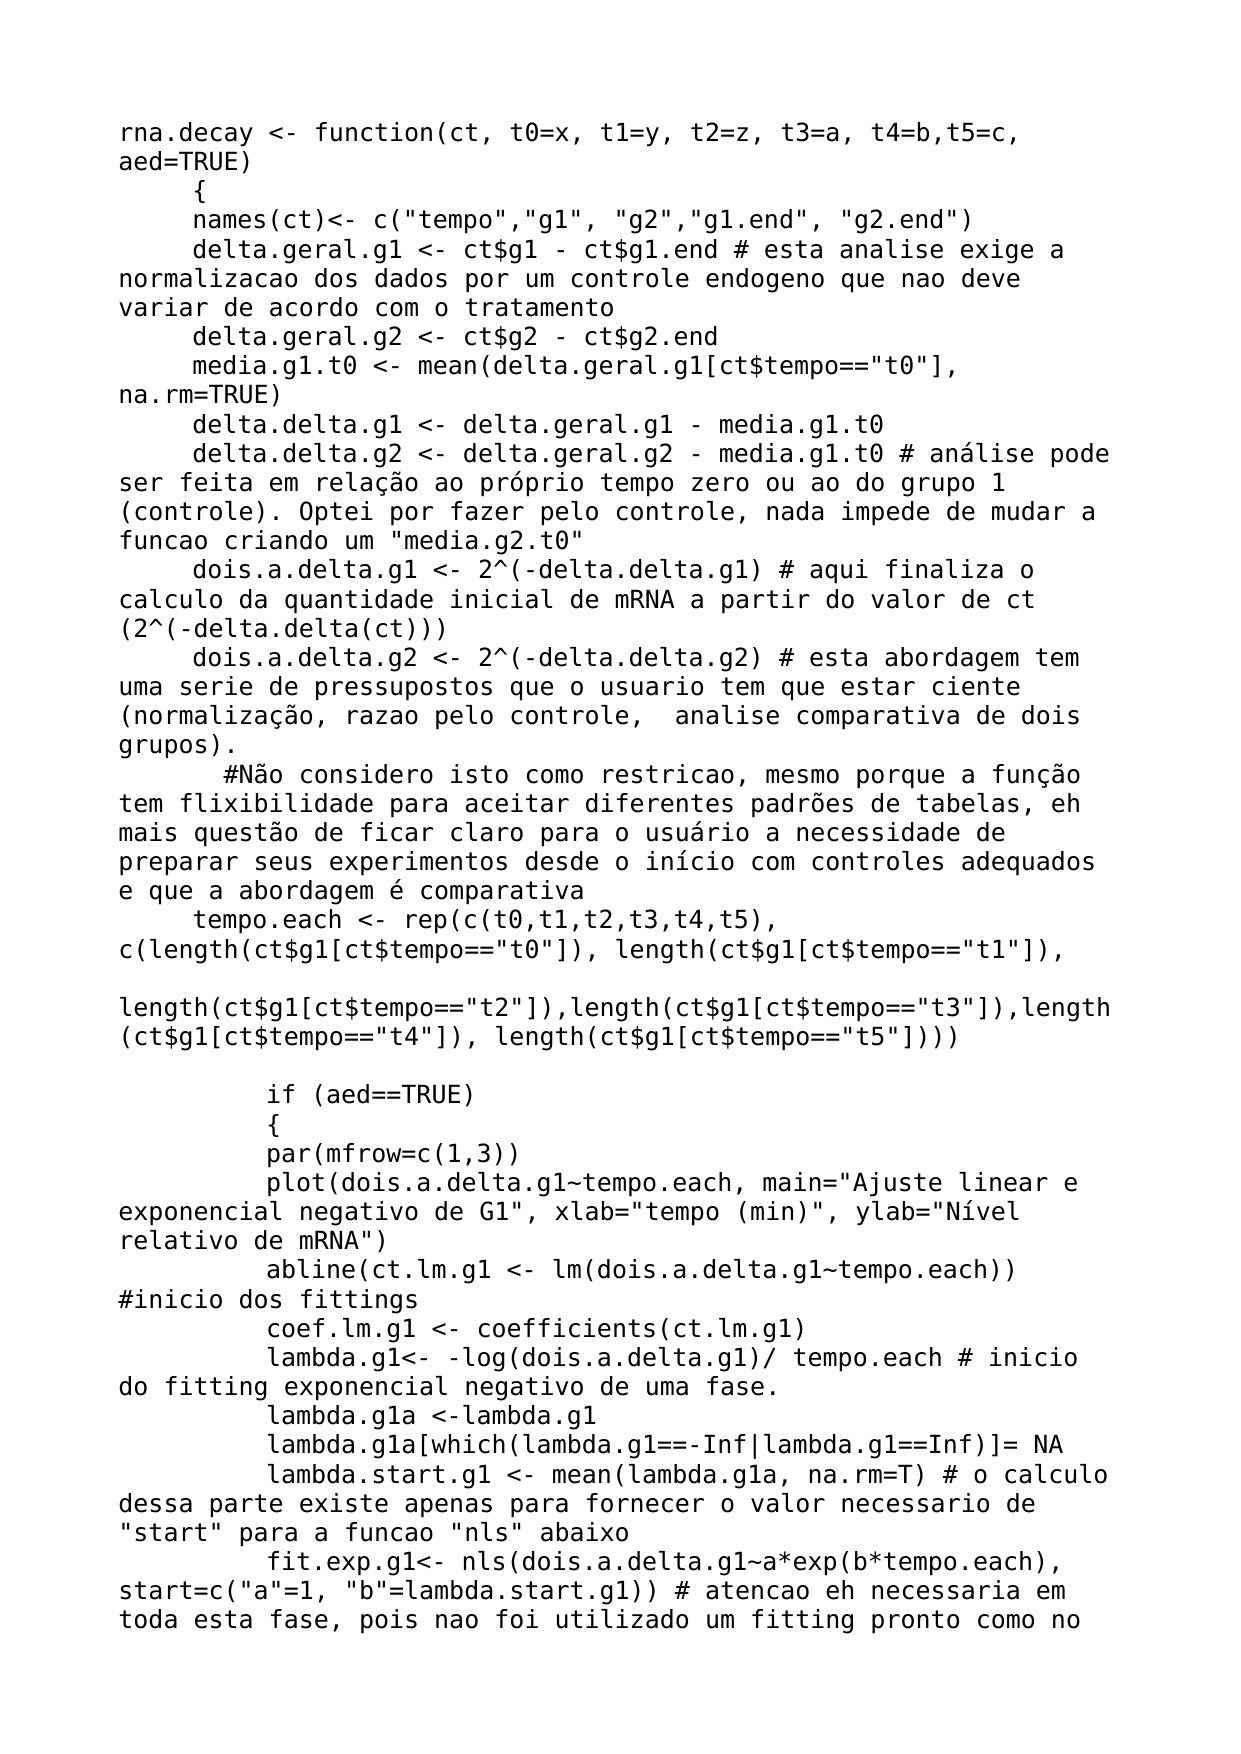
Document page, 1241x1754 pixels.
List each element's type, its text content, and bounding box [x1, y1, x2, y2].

text rna.decay <- function(ct, t0=x, t1=y, t2=z, t3=a, t4=b,t5=c, aed=TRUE) { names(ct)<- c("tempo","g1", "g2","g1.end", "g2.end") delta.geral.g1 <- ct$g1 - ct$g1.end # esta analise exige a normalizacao dos dados por um controle endogeno que nao deve variar de acordo com o tratamento delta.geral.g2 <- ct$g2 - ct$g2.end media.g1.t0 <- mean(delta.geral.g1[ct$tempo=="t0"], na.rm=TRUE) delta.delta.g1 <- delta.geral.g1 - media.g1.t0 delta.delta.g2 <- delta.geral.g2 - media.g1.t0 # análise pode ser feita em relação ao próprio tempo zero ou ao do grupo 1 (controle). Optei por fazer pelo controle, nada impede de mudar a funcao criando um "media.g2.t0" dois.a.delta.g1 <- 2^(-delta.delta.g1) # aqui finaliza o calculo da quantidade inicial de mRNA a partir do valor de ct (2^(-delta.delta(ct))) dois.a.delta.g2 <- 2^(-delta.delta.g2) # esta abordagem tem uma serie de pressupostos que o usuario tem que estar ciente (normalização, razao pelo controle, analise comparativa de dois grupos). #Não considero isto como restricao, mesmo porque a função tem flixibilidade para aceitar diferentes padrões de tabelas, eh mais questão de ficar claro para o usuário a necessidade de preparar seus experimentos desde o início com controles adequados e que a abordagem é comparativa tempo.each <- rep(c(t0,t1,t2,t3,t4,t5), c(length(ct$g1[ct$tempo=="t0"]), length(ct$g1[ct$tempo=="t1"]), length(ct$g1[ct$tempo=="t2"]),length(ct$g1[ct$tempo=="t3"]),length(ct$g1[ct$tempo=="t4"]), length(ct$g1[ct$tempo=="t5"]))) if (aed==TRUE) { par(mfrow=c(1,3)) plot(dois.a.delta.g1~tempo.each, main="Ajuste linear e exponencial negativo de G1", xlab="tempo (min)", ylab="Nível relativo de mRNA") abline(ct.lm.g1 <- lm(dois.a.delta.g1~tempo.each)) #inicio dos fittings coef.lm.g1 <- coefficients(ct.lm.g1) lambda.g1<- -log(dois.a.delta.g1)/ tempo.each # inicio do fitting exponencial negativo de uma fase. lambda.g1a <-lambda.g1 lambda.g1a[which(lambda.g1==-Inf|lambda.g1==Inf)]= NA lambda.start.g1 <- mean(lambda.g1a, na.rm=T) # o calculo dessa parte existe apenas para fornecer o valor necessario de "start" para a funcao "nls" abaixo fit.exp.g1<- nls(dois.a.delta.g1~a*exp(b*tempo.each), start=c("a"=1, "b"=lambda.start.g1)) # atencao eh necessaria em toda esta fase, pois nao foi utilizado um fitting pronto como no [118, 118, 1122, 1635]
